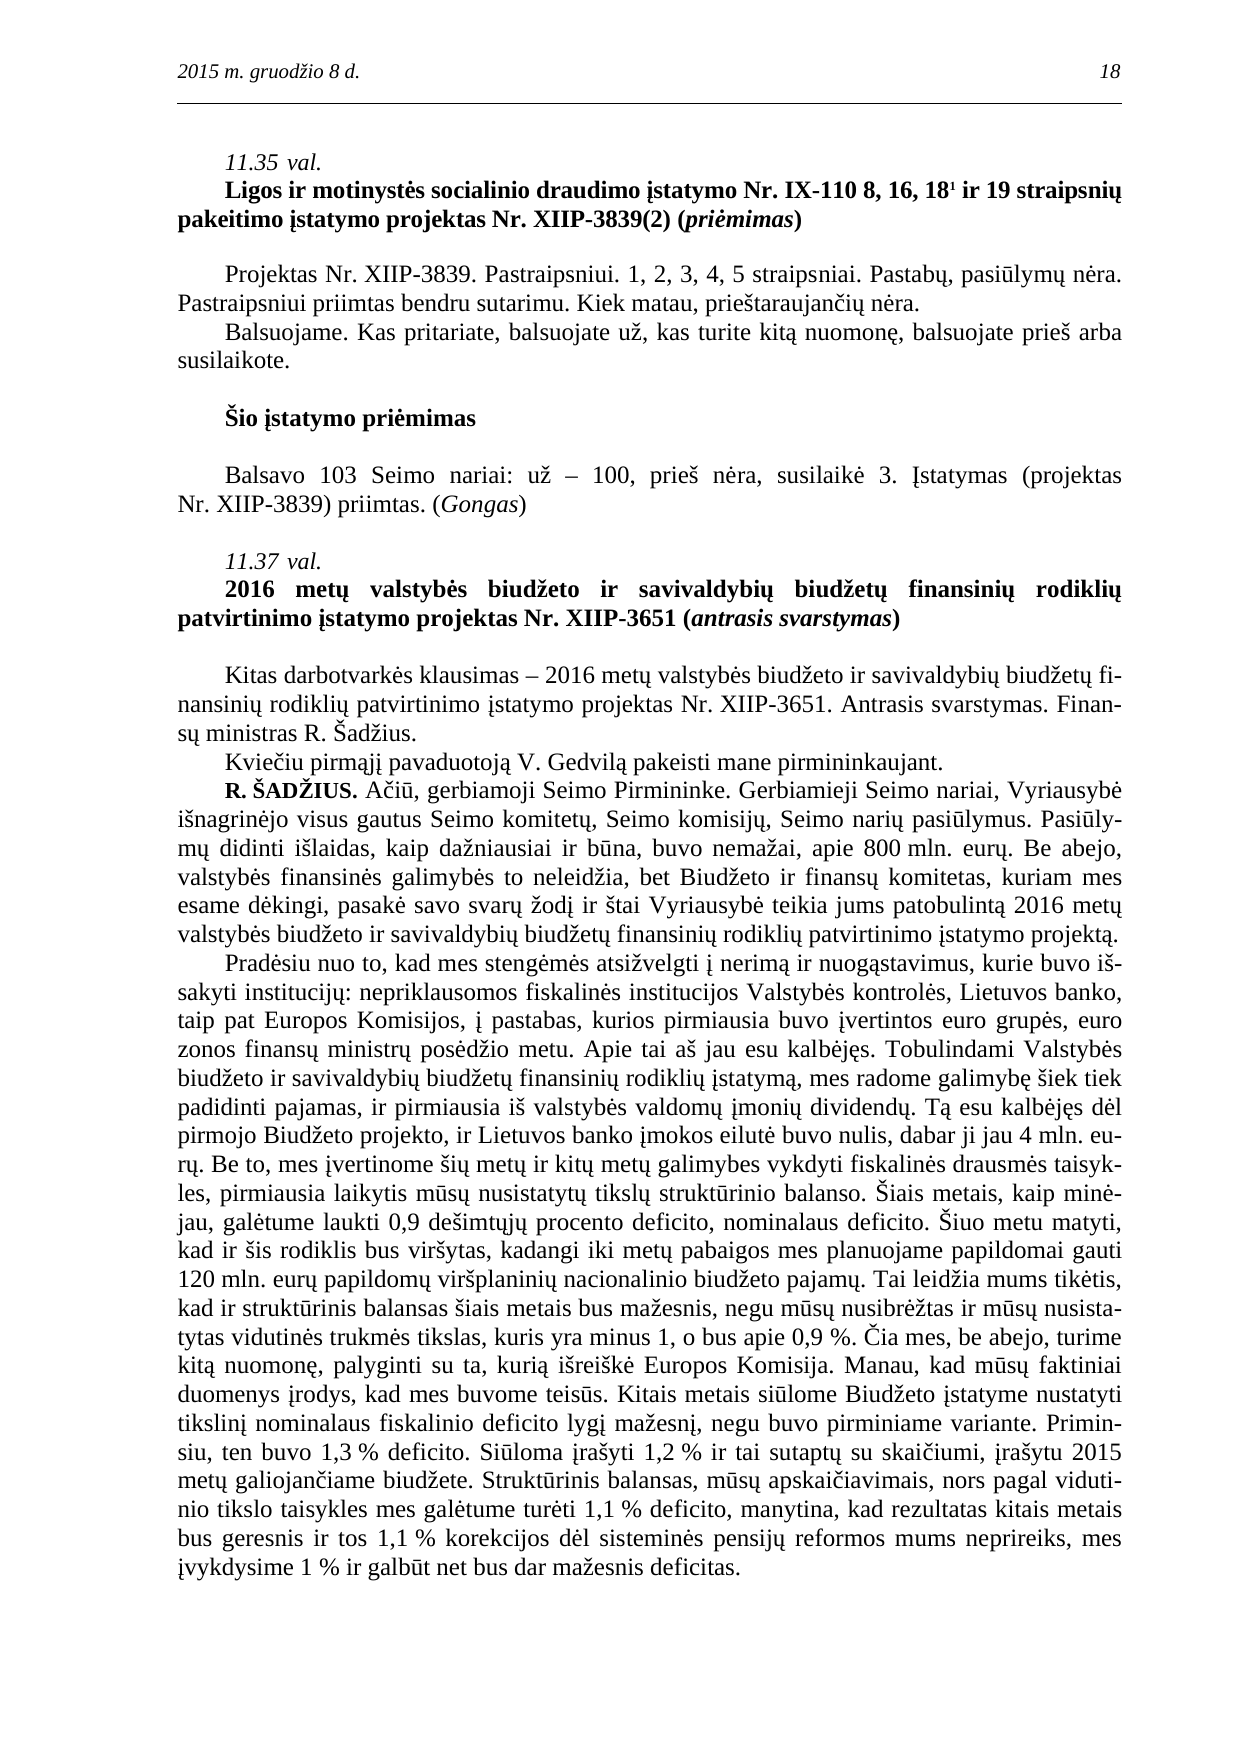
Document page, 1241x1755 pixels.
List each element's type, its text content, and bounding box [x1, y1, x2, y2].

text Ki­tas dar­bo­tvarkės klau­si­mas – 2016 me­tų vals­ty­bės biu­dže­to ir sa­vi­val­dy­bių biu­dže­tų fi­nan­si­nių ro­dik­lių pa­tvir­ti­ni­mo įsta­ty­mo pro­jek­tas Nr. XIIP-3651. Ant­ra­sis svars­ty­mas. Fi­nan­sų mi­nist­ras R. Ša­džius. [177, 661, 1122, 747]
text Bal­suo­ja­me. Kas pri­ta­ria­te, bal­suo­ja­te už, kas tu­ri­te ki­tą nuo­mo­nę, bal­suo­ja­te prieš ar­ba su­si­lai­ko­te. [177, 317, 1122, 374]
text Li­gos ir mo­ti­nys­tės so­cia­li­nio drau­di­mo įsta­ty­mo Nr. IX-110 8, 16, 181 ir 19 straips­nių pa­kei­ti­mo įsta­ty­mo pro­jek­tas Nr. XIIP-3839(2) (pri­ėmi­mas) [177, 175, 1122, 233]
text R. ŠADŽIUS. Ačiū, ger­bia­mo­ji Sei­mo Pir­mi­nin­ke. Ger­bia­mie­ji Sei­mo na­riai, Vy­riau­sy­bė iš­nag­ri­nė­jo vi­sus gau­tus Sei­mo ko­mi­te­tų, Sei­mo ko­mi­si­jų, Sei­mo na­rių pa­siū­ly­mus. Pa­siū­ly­mų di­din­ti iš­lai­das, kaip daž­niau­siai ir bū­na, bu­vo ne­ma­žai, apie 800 mln. eu­rų. Be abe­jo, vals­ty­bės fi­nan­si­nės ga­li­my­bės to ne­lei­džia, bet Biu­dže­to ir fi­nan­sų ko­mi­te­tas, ku­riam mes esa­me dė­kin­gi, pa­sa­kė sa­vo sva­rų žo­dį ir štai Vy­riau­sy­bė tei­kia jums pa­to­bu­lin­tą 2016 me­tų vals­ty­bės biu­dže­to ir sa­vi­val­dy­bių biu­dže­tų fi­nan­si­nių ro­dik­lių pa­tvir­ti­ni­mo įsta­ty­mo pro­jek­tą. [177, 776, 1122, 948]
text Šio įsta­ty­mo pri­ėmi­mas [177, 403, 1122, 432]
text Bal­sa­vo 103 Sei­mo na­riai: už – 100, prieš nė­ra, su­si­lai­kė 3. Įsta­ty­mas (pro­jek­tas Nr. XIIP-3839) pri­im­tas. (Gon­gas) [177, 460, 1122, 518]
text Pro­jek­tas Nr. XIIP-3839. Pa­straips­niui. 1, 2, 3, 4, 5 straips­niai. Pa­sta­bų, pa­siū­ly­mų nė­ra. Pa­straips­niui pri­im­tas ben­dru su­ta­ri­mu. Kiek ma­tau, prieš­ta­rau­jan­čių nė­ra. [177, 259, 1122, 317]
text 11.37 val. [224, 547, 1122, 574]
text Kvie­čiu pir­mą­jį pa­va­duo­to­ją V. Ged­vi­lą pa­keis­ti ma­ne pir­mi­nin­kau­jant. [177, 747, 1122, 776]
text 2016 me­tų vals­ty­bės biu­dže­to ir sa­vi­val­dy­bių biu­dže­tų fi­nan­si­nių ro­dik­lių patvirtini­mo įsta­ty­mo pro­jek­tas Nr. XIIP-3651 (ant­ra­sis svars­ty­mas) [177, 574, 1122, 632]
text 11.35 val. [224, 148, 1122, 175]
text Pra­dė­siu nuo to, kad mes sten­gė­mės at­si­žvelg­ti į ne­ri­mą ir nuo­gąs­ta­vi­mus, ku­rie bu­vo iš­sa­ky­ti ins­ti­tu­ci­jų: ne­pri­klau­so­mos fis­ka­li­nės ins­ti­tu­ci­jos Vals­ty­bės kon­tro­lės, Lie­tu­vos ban­ko, taip pat Eu­ro­pos Ko­mi­si­jos, į pa­sta­bas, ku­rios pir­miau­sia bu­vo įver­tin­tos eu­ro gru­pės, eu­ro zo­nos fi­nan­sų mi­nist­rų po­sė­džio me­tu. Apie tai aš jau esu kal­bė­jęs. To­bu­lin­da­mi Vals­ty­bės biu­dže­to ir sa­vi­val­dy­bių biu­dže­tų fi­nan­si­nių ro­dik­lių įsta­ty­mą, mes ra­do­me ga­li­my­bę šiek tiek pa­di­din­ti pa­ja­mas, ir pir­miau­sia iš vals­ty­bės val­do­mų įmo­nių di­vi­den­dų. Tą esu kal­bė­jęs dėl pir­mo­jo Biu­dže­to pro­jek­to, ir Lie­tu­vos ban­ko įmo­kos ei­lu­tė bu­vo nu­lis, da­bar ji jau 4 mln. eu­rų. Be to, mes įver­ti­no­me šių me­tų ir ki­tų me­tų ga­li­my­bes vyk­dy­ti fis­ka­li­nės draus­mės tai­syk­les, pir­miau­sia lai­ky­tis mū­sų nu­si­sta­ty­tų tiks­lų struk­tū­ri­nio ba­lan­so. Šiais me­tais, kaip mi­nė­jau, ga­lė­tu­me lauk­ti 0,9 de­šim­tų­jų pro­cen­to de­fi­ci­to, no­mi­na­laus de­fi­ci­to. Šiuo me­tu ma­ty­ti, kad ir šis ro­dik­lis bus vir­šy­tas, ka­dan­gi iki me­tų pa­bai­gos mes pla­nuo­ja­me pa­pil­do­mai gau­ti 120 mln. eu­rų pa­pil­do­mų virš­pla­ni­nių na­cio­na­li­nio biu­dže­to pa­ja­mų. Tai lei­džia mums ti­kė­tis, kad ir struk­tū­ri­nis ba­lan­sas šiais me­tais bus ma­žes­nis, ne­gu mū­sų nu­si­brėž­tas ir mū­sų nu­si­sta­ty­tas vi­du­ti­nės truk­mės tiks­las, ku­ris yra mi­nus 1, o bus apie 0,9 %. Čia mes, be abe­jo, tu­ri­me ki­tą nuo­mo­nę, pa­ly­gin­ti su ta, ku­rią iš­reiš­kė Eu­ro­pos Ko­mi­si­ja. Ma­nau, kad mū­sų fak­ti­niai duo­me­nys įro­dys, kad mes bu­vo­me tei­sūs. Ki­tais me­tais siū­lo­me Biu­dže­to įsta­ty­me nu­sta­ty­ti tiks­li­nį no­mi­na­laus fis­ka­li­nio de­fi­ci­to ly­gį ma­žes­nį, ne­gu bu­vo pir­mi­nia­me va­rian­te. Pri­min­siu, ten bu­vo 1,3 % de­fi­ci­to. Siū­lo­ma įra­šy­ti 1,2 % ir tai su­tap­tų su skai­čiu­mi, įra­šy­tu 2015 me­tų ga­lio­jan­čia­me biu­dže­te. Struk­tū­ri­nis ba­lan­sas, mū­sų ap­skai­čia­vi­mais, nors pa­gal vi­du­ti­nio tiks­lo tai­syk­les mes ga­lė­tu­me tu­rė­ti 1,1 % de­fi­ci­to, ma­ny­ti­na, kad re­zul­ta­tas ki­tais me­tais bus ge­res­nis ir tos 1,1 % ko­rek­ci­jos dėl sis­te­mi­nės pen­si­jų re­for­mos mums ne­pri­reiks, mes įvyk­dy­si­me 1 % ir gal­būt net bus dar ma­žes­nis de­fi­ci­tas. [177, 948, 1122, 1581]
